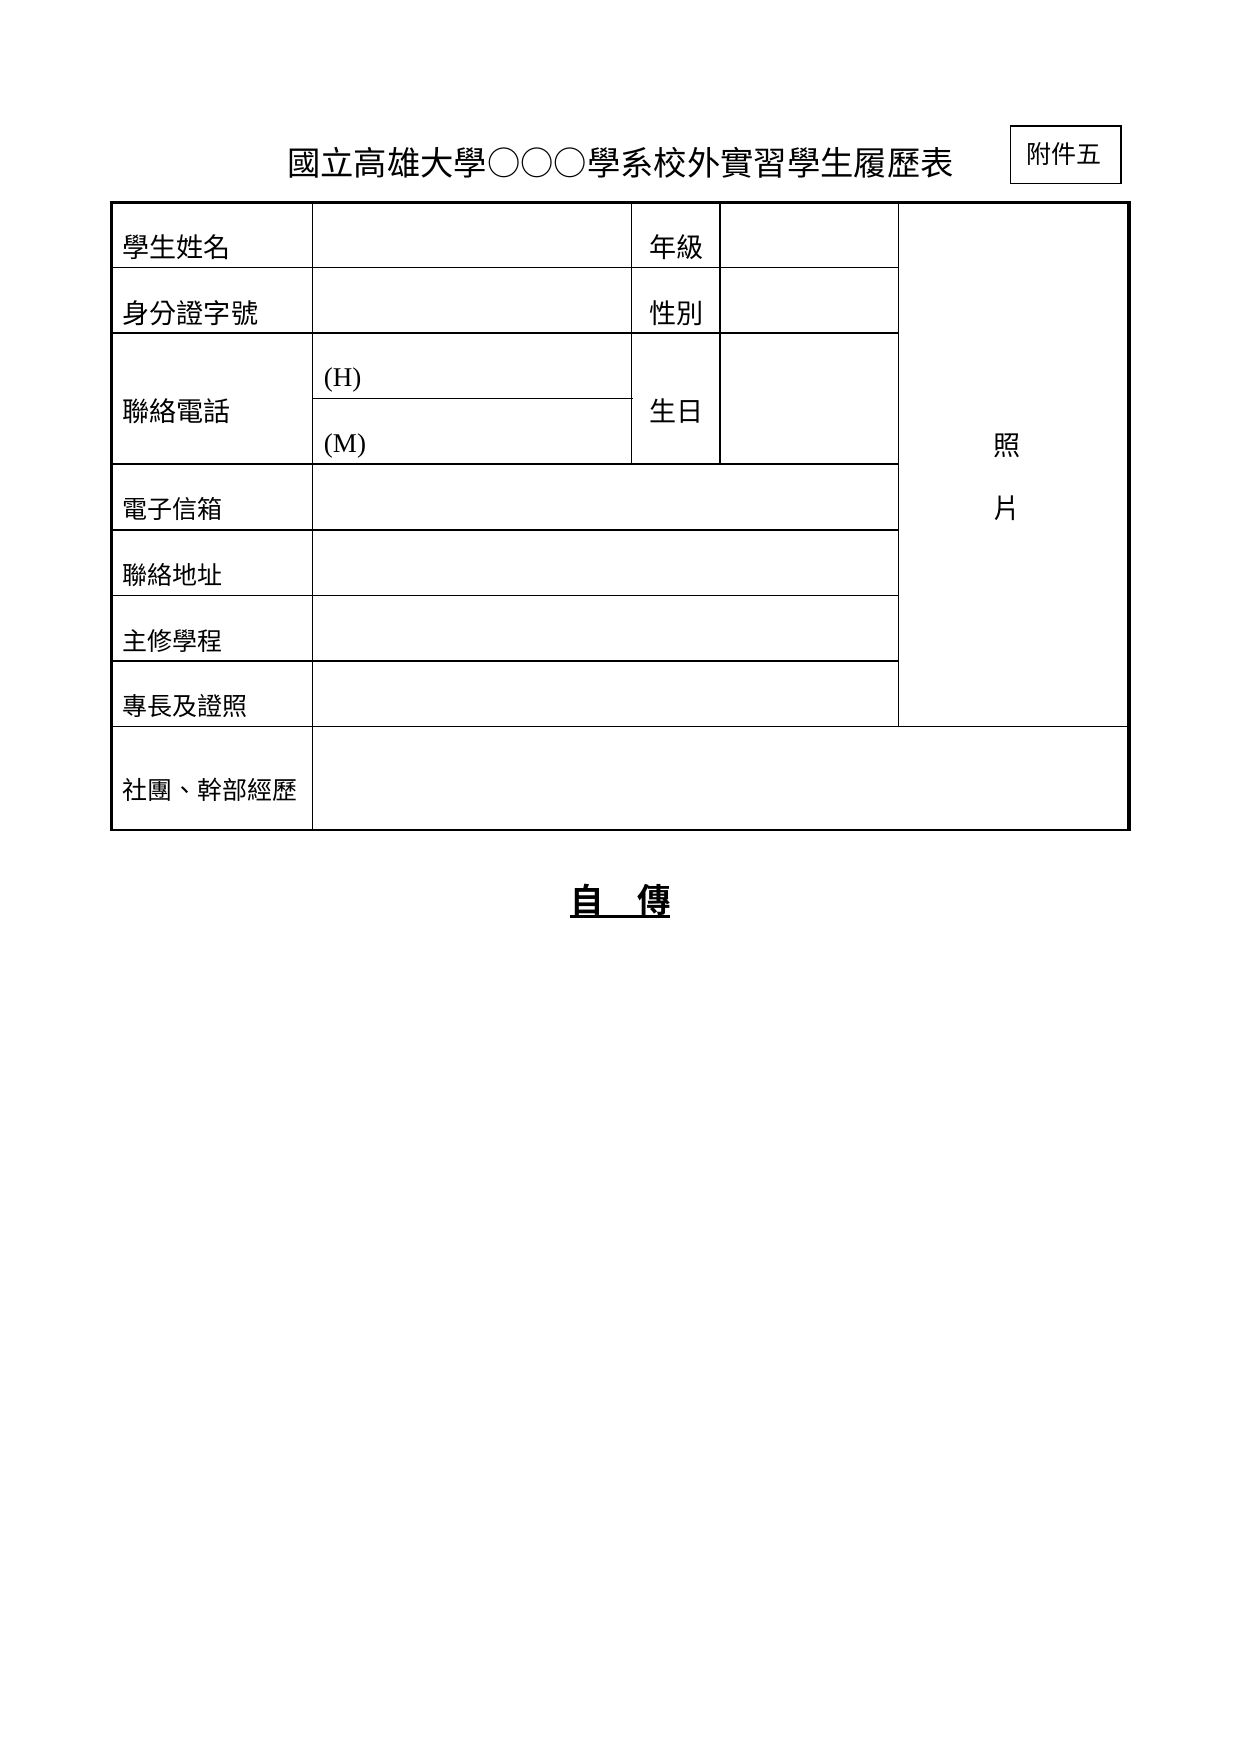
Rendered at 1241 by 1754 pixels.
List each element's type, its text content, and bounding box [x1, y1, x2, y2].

table_cell 主修學程 [113, 596, 312, 660]
table_cell 社團、幹部經歷 [113, 727, 312, 829]
table_cell [313, 465, 898, 529]
table_cell (H) [313, 334, 631, 398]
table_cell (M) [313, 399, 631, 463]
text 國立高雄大學○○○學系校外實習學生履歷表 [118, 119, 1122, 184]
text 附件五 [1026, 134, 1106, 171]
table_cell 生日 [632, 334, 719, 463]
table_header [721, 204, 898, 266]
table_cell [313, 596, 898, 660]
table_cell 身分證字號 [113, 268, 312, 332]
table_cell 聯絡電話 [113, 334, 312, 463]
table_cell 專長及證照 [113, 662, 312, 726]
table_cell [313, 268, 631, 332]
table_cell 電子信箱 [113, 465, 312, 529]
table_cell [313, 531, 898, 594]
table_header 學生姓名 [113, 204, 312, 266]
table_header 照 片 [899, 204, 1127, 726]
table_cell 聯絡地址 [113, 531, 312, 594]
table_cell [721, 334, 898, 463]
table_cell [721, 268, 898, 332]
table_header 年級 [632, 204, 719, 266]
text 自 傳 [118, 874, 1122, 922]
table_cell 性別 [632, 268, 719, 332]
table_cell [313, 727, 1127, 829]
table_header [313, 204, 631, 266]
table_cell [313, 662, 898, 726]
